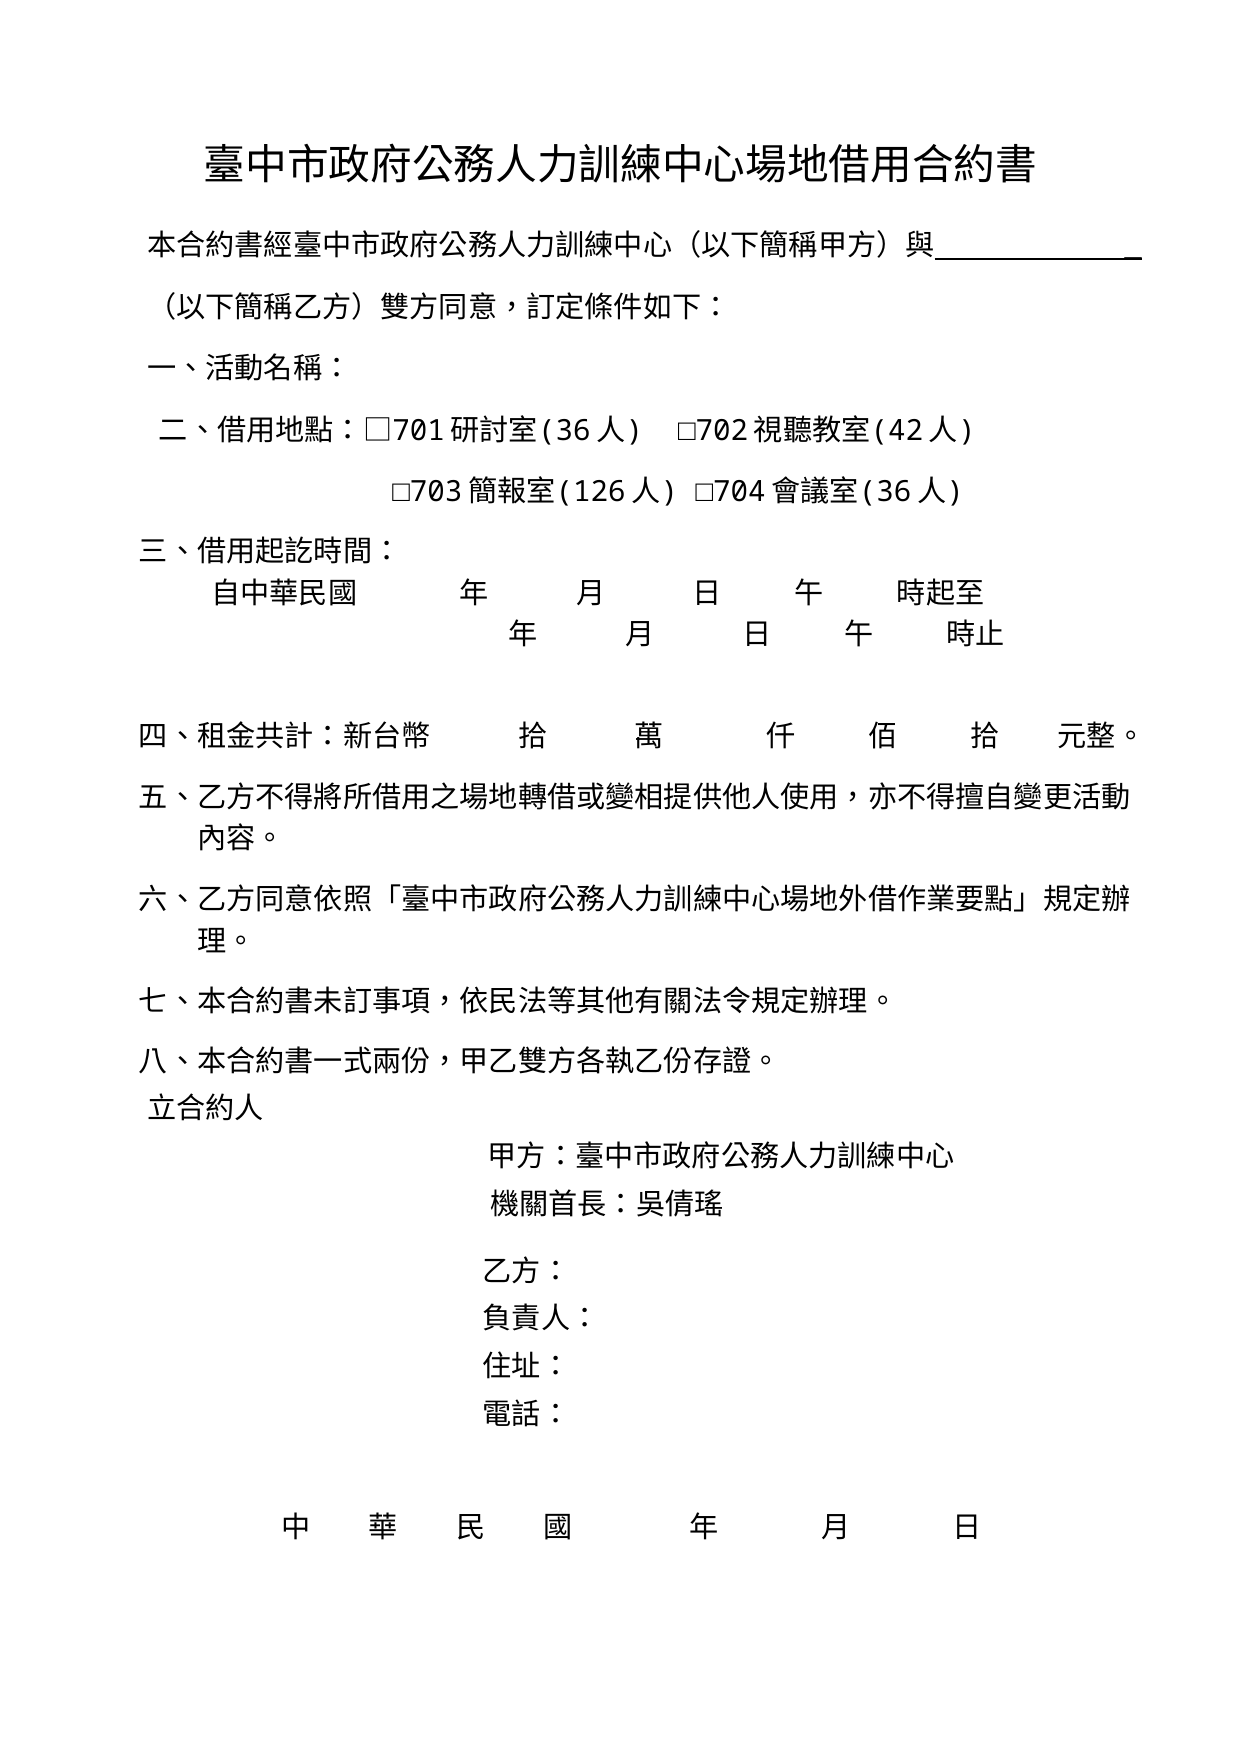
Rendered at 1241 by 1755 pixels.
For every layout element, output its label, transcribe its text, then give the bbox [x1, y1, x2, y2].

text 負責人： [89, 1291, 1152, 1338]
text □703簡報室(126人) □704會議室(36人) [89, 468, 1152, 509]
text 立合約人 [89, 1080, 1152, 1128]
text 甲方：臺中市政府公務人力訓練中心 [89, 1128, 1152, 1176]
text 五、乙方不得將所借用之場地轉借或變相提供他人使用，亦不得擅自變更活動內容。 [139, 774, 1152, 857]
text 七、本合約書未訂事項，依民法等其他有關法令規定辦理。 [139, 978, 1152, 1020]
text 六、乙方同意依照「臺中市政府公務人力訓練中心場地外借作業要點」規定辦理。 [139, 876, 1152, 959]
text 本合約書經臺中市政府公務人力訓練中心（以下簡稱甲方）與 _ [89, 201, 1152, 263]
text 一、活動名稱： [89, 345, 1152, 386]
text 自中華民國 年 月 日 午 時起至 [89, 570, 1152, 611]
text （以下簡稱乙方）雙方同意，訂定條件如下： [89, 263, 1152, 326]
text 年 月 日 午 時止 [89, 611, 1152, 653]
text 二、借用地點：□701研討室(36人) □702視聽教室(42人) [89, 386, 1152, 449]
text 中 華 民 國 年 月 日 [89, 1510, 1152, 1544]
text 電話： [89, 1386, 1152, 1434]
text 八、本合約書一式兩份，甲乙雙方各執乙份存證。 [139, 1038, 1152, 1080]
text 乙方： [89, 1243, 1152, 1291]
text 住址： [89, 1338, 1152, 1386]
text 三、借用起訖時間： [139, 528, 1152, 570]
text 四、租金共計：新台幣 拾 萬 仟 佰 拾 元整。 [139, 713, 1152, 755]
text 臺中市政府公務人力訓練中心場地借用合約書 [89, 120, 1152, 182]
text 機關首長：吳倩瑤 [89, 1176, 1152, 1224]
